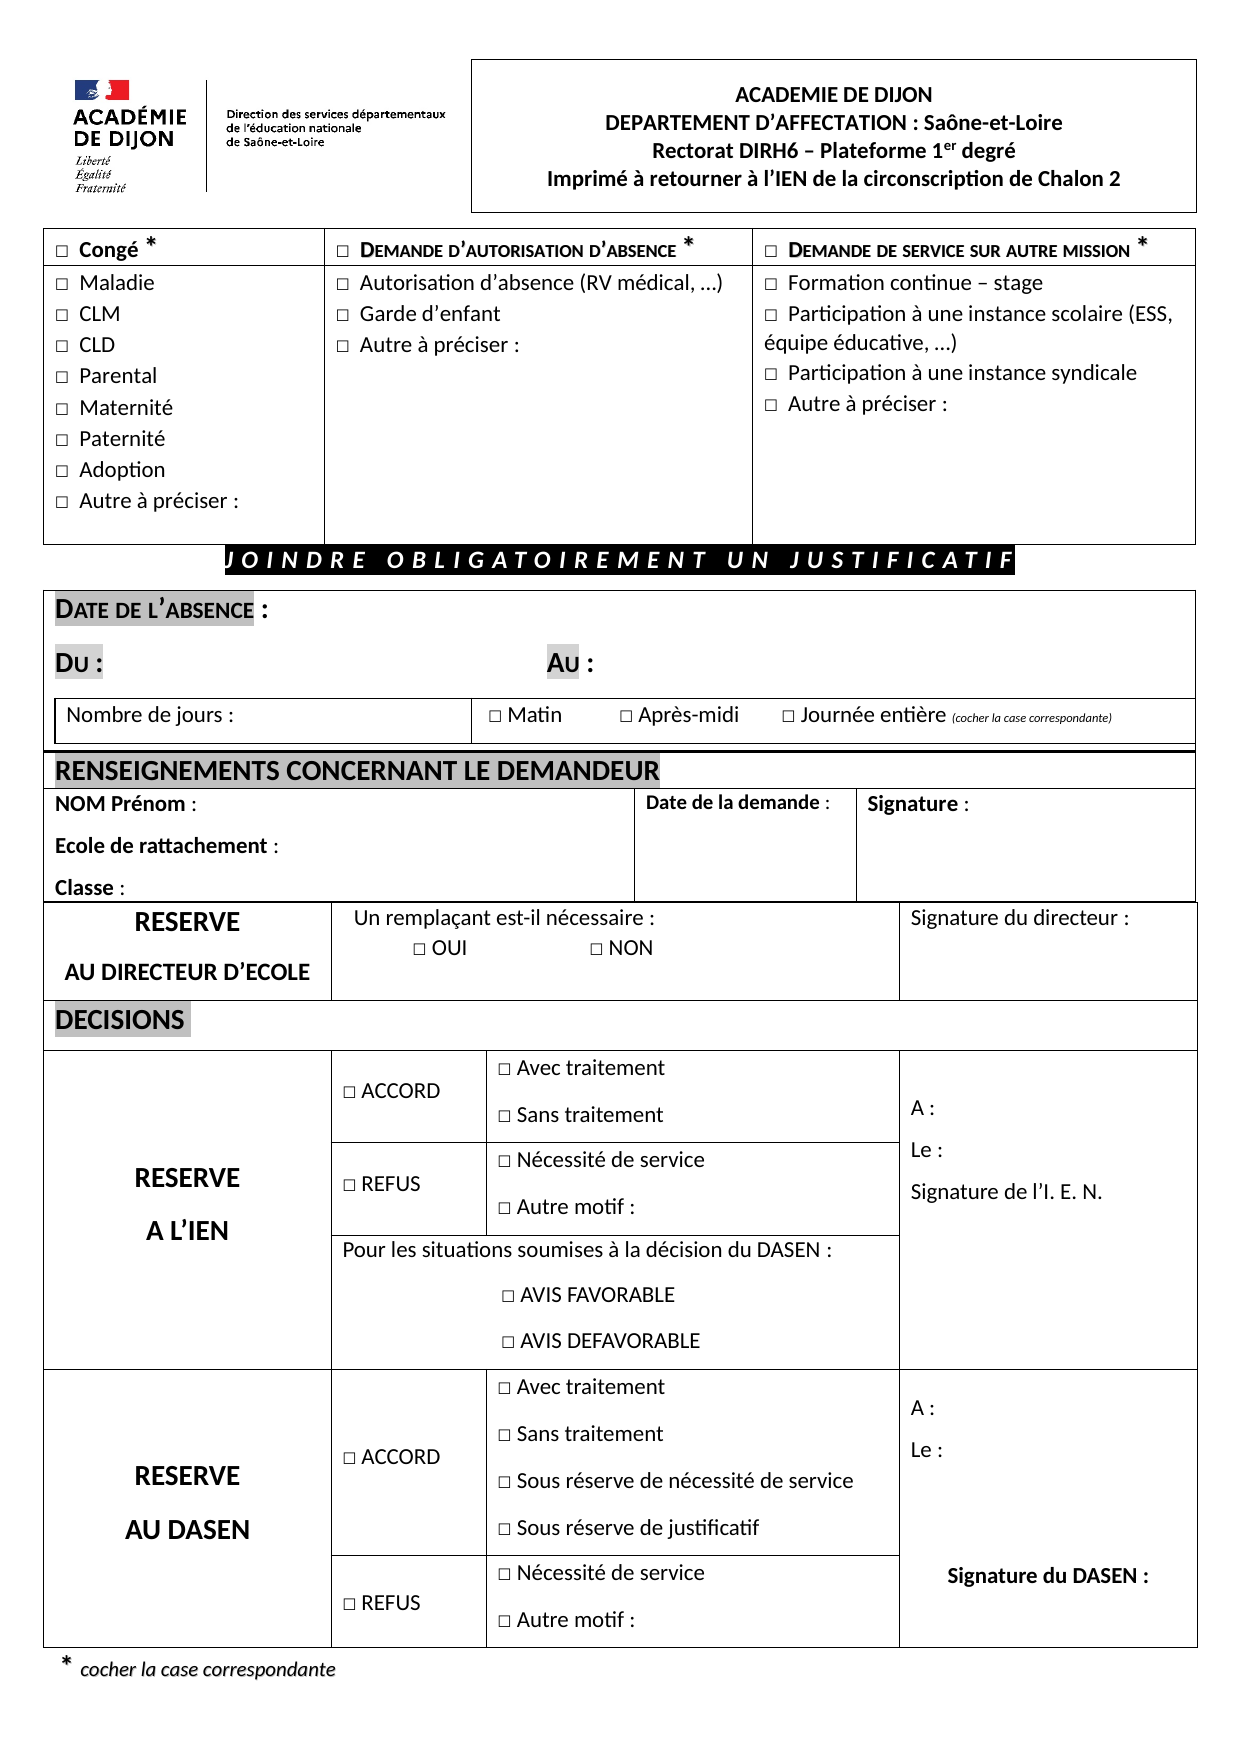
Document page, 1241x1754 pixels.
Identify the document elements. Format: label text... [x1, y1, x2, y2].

table_cell RESERVE A L’IEN [44, 1051, 331, 1369]
table_header ☐ Demande d’autorisation d’absence * [325, 229, 752, 264]
table_header RENSEIGNEMENTS CONCERNANT LE DEMANDEUR [44, 753, 1195, 788]
table_cell A : Le : Signature du DASEN : [900, 1370, 1197, 1647]
table_header Date de l’absence : Du : Au : [44, 591, 1195, 750]
table_header ACADEMIE DE DIJON DEPARTEMENT D’AFFECTATION : Saône-et-Loire Rectorat DIRH6 – Plateforme 1er degré Imprimé à retourner à l’IEN de la circonscription de Chalon 2 [472, 60, 1196, 212]
table_header ☐ Congé * [44, 229, 324, 264]
table_cell ☐ Nécessité de service ☐ Autre motif : [487, 1143, 899, 1234]
text * cocher la case correspondante [59, 1648, 1181, 1684]
table_cell ☐ ACCORD [332, 1051, 486, 1142]
table_cell Signature : [857, 789, 1195, 901]
table_header Un remplaçant est-il nécessaire : ☐ OUI ☐ NON [342, 903, 899, 990]
table_cell NOM Prénom : Ecole de rattachement : Classe : [44, 789, 634, 901]
table_cell RESERVE AU DASEN [44, 1370, 331, 1647]
table_cell ☐ ACCORD [332, 1370, 486, 1555]
table_cell ☐ Avec traitement ☐ Sans traitement [487, 1051, 899, 1142]
table_cell ☐ Avec traitement ☐ Sans traitement ☐ Sous réserve de nécessité de service ☐ Sous réserve de justificatif [487, 1370, 899, 1555]
table_header Nombre de jours : [56, 699, 471, 743]
table_cell ☐ Formation continue – stage ☐ Participation à une instance scolaire (ESS, équipe éducative, …) ☐ Participation à une instance syndicale ☐ Autre à préciser : [753, 266, 1195, 544]
table_cell ☐ REFUS [332, 1143, 486, 1234]
table_header Signature du directeur : [900, 903, 1197, 1000]
table_header [44, 59, 471, 212]
table_cell ☐ Autorisation d’absence (RV médical, …) ☐ Garde d’enfant ☐ Autre à préciser : [325, 266, 752, 544]
table_cell ☐ Maladie ☐ CLM ☐ CLD ☐ Parental ☐ Maternité ☐ Paternité ☐ Adoption ☐ Autre à préciser : [44, 266, 324, 544]
table_header ☐ Matin ☐ Après-midi ☐ Journée entière (cocher la case correspondante) [472, 699, 1195, 743]
table_header ☐ Demande de service sur autre mission * [753, 229, 1195, 264]
table_cell DECISIONS [44, 1001, 1197, 1050]
table_cell Date de la demande : [635, 789, 856, 901]
table_cell Pour les situations soumises à la décision du DASEN : ☐ AVIS FAVORABLE ☐ AVIS DEFAVORABLE [332, 1236, 899, 1369]
table_cell JOINDRE OBLIGATOIREMENT UN JUSTIFICATIF [44, 545, 1196, 589]
table_cell A : Le : Signature de l’I. E. N. [900, 1051, 1197, 1369]
table_header RESERVE AU DIRECTEUR D’ECOLE [44, 903, 331, 1000]
table_header [332, 903, 899, 1000]
table_cell ☐ REFUS [332, 1556, 486, 1647]
table_cell ☐ Nécessité de service ☐ Autre motif : [487, 1556, 899, 1647]
